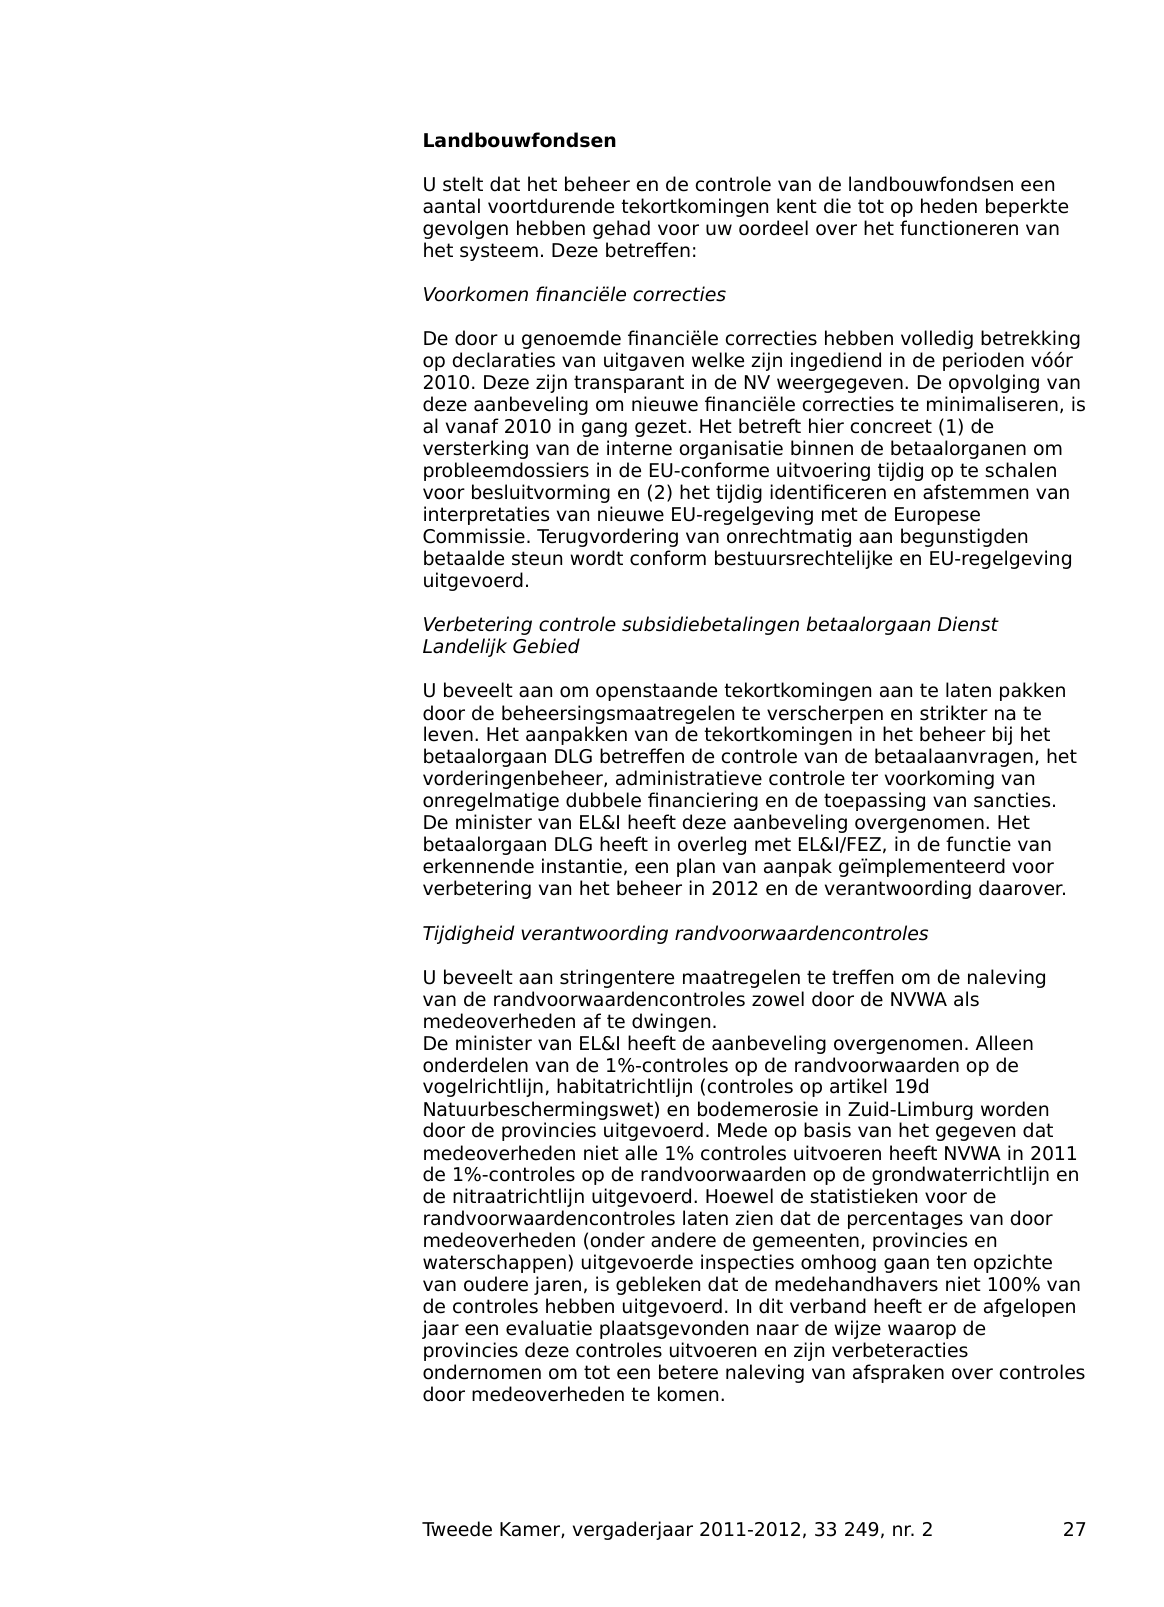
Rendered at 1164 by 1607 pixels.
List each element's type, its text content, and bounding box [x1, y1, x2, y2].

text U beveelt aan stringentere maatregelen te treffen om de naleving van de randvoorwaardencontroles zowel door de NVWA als medeoverheden af te dwingen. [422, 967, 1087, 1032]
subtitle Voorkomen financiële correcties [422, 284, 1087, 306]
subtitle Verbetering controle subsidiebetalingen betaalorgaan Dienst Landelijk Gebied [422, 614, 1087, 658]
subtitle Tijdigheid verantwoording randvoorwaardencontroles [422, 922, 1087, 944]
text De door u genoemde financiële correcties hebben volledig betrekking op declaraties van uitgaven welke zijn ingediend in de perioden vóór 2010. Deze zijn transparant in de NV weergegeven. De opvolging van deze aanbeveling om nieuwe financiële correcties te minimaliseren, is al vanaf 2010 in gang gezet. Het betreft hier concreet (1) de versterking van de interne organisatie binnen de betaalorganen om probleemdossiers in de EU-conforme uitvoering tijdig op te schalen voor besluitvorming en (2) het tijdig identificeren en afstemmen van interpretaties van nieuwe EU-regelgeving met de Europese Commissie. Terugvordering van onrechtmatig aan begunstigden betaalde steun wordt conform bestuursrechtelijke en EU-regelgeving uitgevoerd. [422, 328, 1087, 592]
subtitle Landbouwfondsen [422, 130, 1087, 152]
text U beveelt aan om openstaande tekortkomingen aan te laten pakken door de beheersingsmaatregelen te verscherpen en strikter na te leven. Het aanpakken van de tekortkomingen in het beheer bij het betaalorgaan DLG betreffen de controle van de betaalaanvragen, het vorderingenbeheer, administratieve controle ter voorkoming van onregelmatige dubbele financiering en de toepassing van sancties. [422, 680, 1087, 812]
text U stelt dat het beheer en de controle van de landbouwfondsen een aantal voortdurende tekortkomingen kent die tot op heden beperkte gevolgen hebben gehad voor uw oordeel over het functioneren van het systeem. Deze betreffen: [422, 174, 1087, 262]
text De minister van EL&I heeft de aanbeveling overgenomen. Alleen onderdelen van de 1%-controles op de randvoorwaarden op de vogelrichtlijn, habitatrichtlijn (controles op artikel 19d Natuurbeschermingswet) en bodemerosie in Zuid-Limburg worden door de provincies uitgevoerd. Mede op basis van het gegeven dat medeoverheden niet alle 1% controles uitvoeren heeft NVWA in 2011 de 1%-controles op de randvoorwaarden op de grondwaterrichtlijn en de nitraatrichtlijn uitgevoerd. Hoewel de statistieken voor de randvoorwaardencontroles laten zien dat de percentages van door medeoverheden (onder andere de gemeenten, provincies en waterschappen) uitgevoerde inspecties omhoog gaan ten opzichte van oudere jaren, is gebleken dat de medehandhavers niet 100% van de controles hebben uitgevoerd. In dit verband heeft er de afgelopen jaar een evaluatie plaatsgevonden naar de wijze waarop de provincies deze controles uitvoeren en zijn verbeteracties ondernomen om tot een betere naleving van afspraken over controles door medeoverheden te komen. [422, 1032, 1087, 1406]
text De minister van EL&I heeft deze aanbeveling overgenomen. Het betaalorgaan DLG heeft in overleg met EL&I/FEZ, in de functie van erkennende instantie, een plan van aanpak geïmplementeerd voor verbetering van het beheer in 2012 en de verantwoording daarover. [422, 812, 1087, 900]
